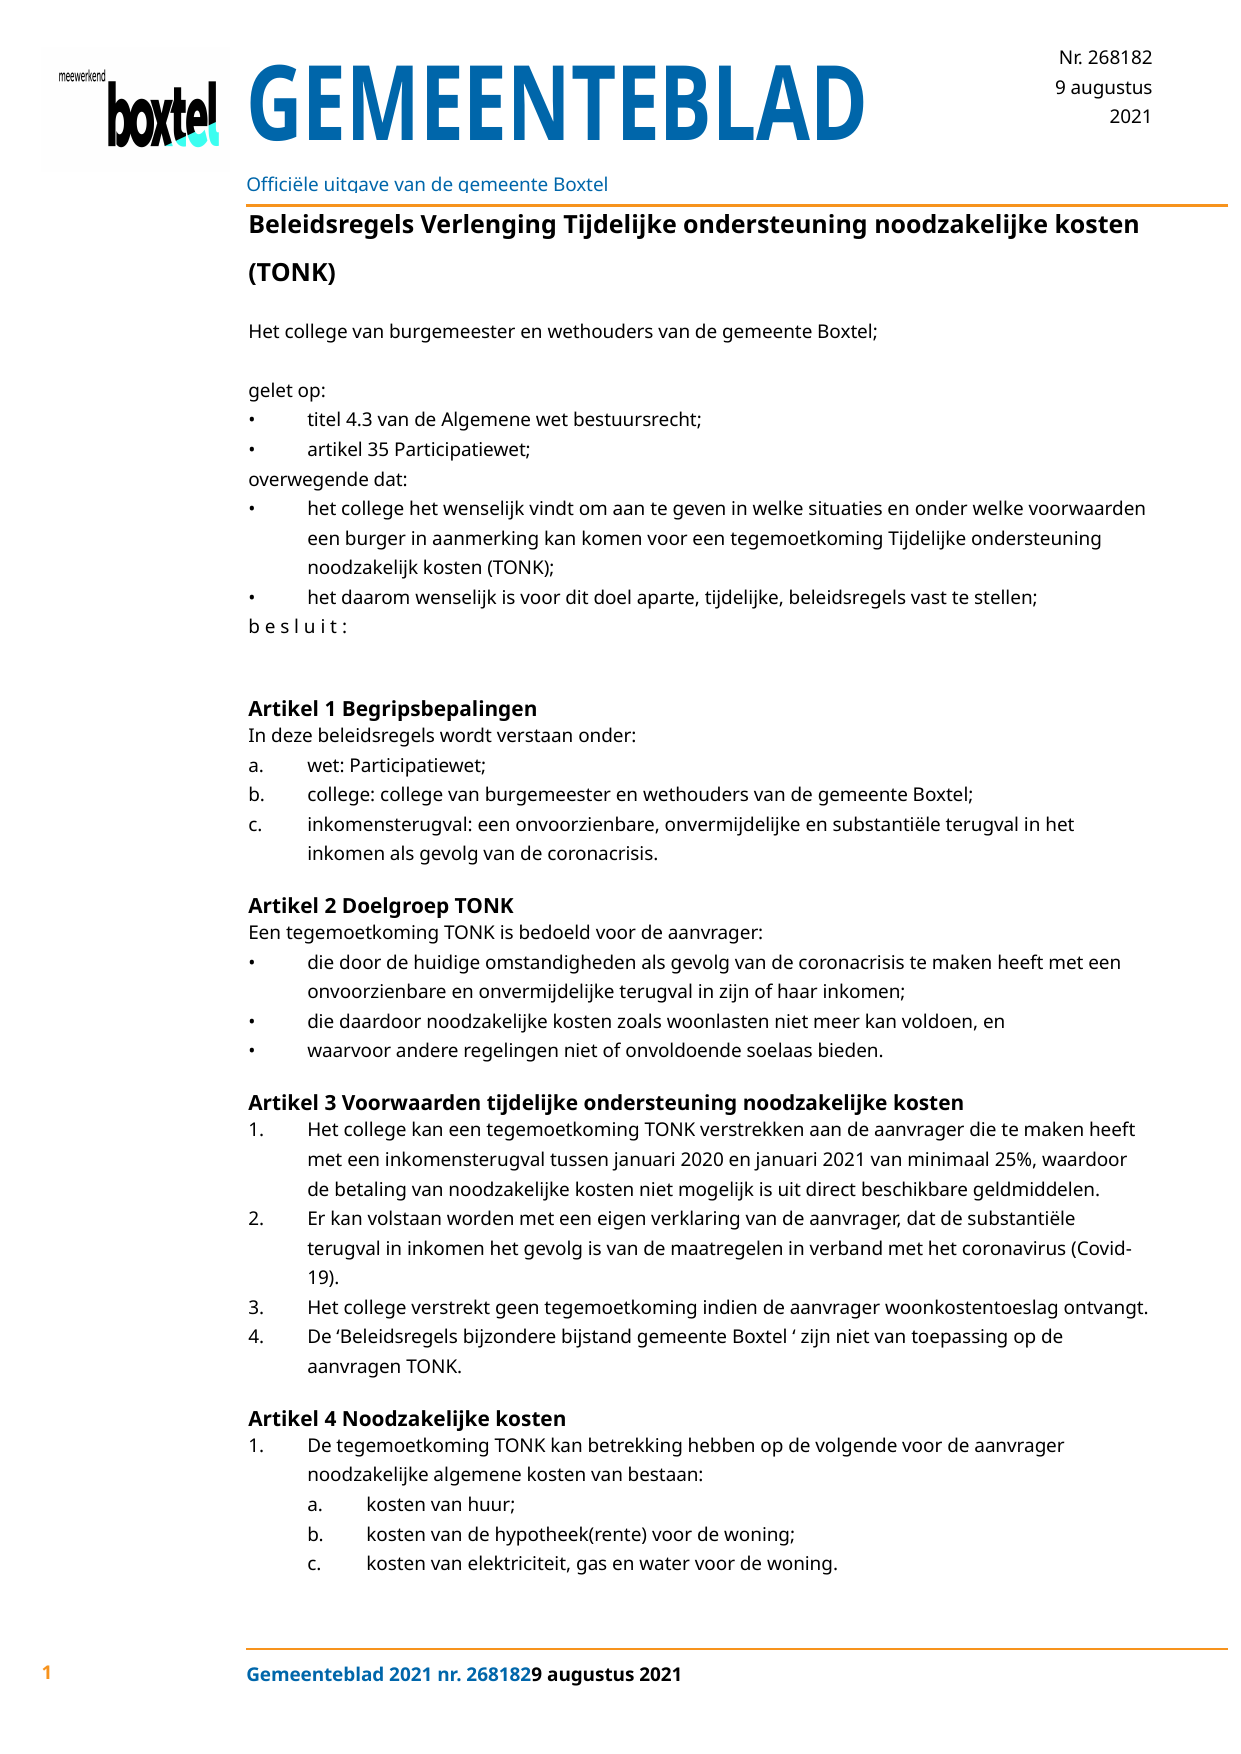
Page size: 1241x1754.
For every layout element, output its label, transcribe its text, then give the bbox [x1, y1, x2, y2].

list die door de huidige omstandigheden als gevolg van de coronacrisis te maken heeft met een onvoorzienbare en onvermijdelijke terugval in zijn of haar inkomen; [248, 949, 1152, 1004]
list kosten van de hypotheek(rente) voor de woning; [307, 1521, 1152, 1547]
list Er kan volstaan worden met een eigen verklaring van de aanvrager, dat de substantiële terugval in inkomen het gevolg is van de maatregelen in verband met het coronavirus (Covid-19). [248, 1205, 1152, 1290]
list artikel 35 Participatiewet; [248, 436, 1152, 462]
text Artikel 1 Begripsbepalingen [248, 694, 1152, 722]
text Artikel 3 Voorwaarden tijdelijke ondersteuning noodzakelijke kosten [248, 1088, 1152, 1117]
text b e s l u i t : [248, 614, 1152, 639]
text Artikel 4 Noodzakelijke kosten [248, 1404, 1152, 1432]
text Beleidsregels Verlenging Tijdelijke ondersteuning noodzakelijke kosten (TONK) [248, 207, 1152, 288]
list het daarom wenselijk is voor dit doel aparte, tijdelijke, beleidsregels vast te stellen; [248, 584, 1152, 610]
list De tegemoetkoming TONK kan betrekking hebben op de volgende voor de aanvrager noodzakelijke algemene kosten van bestaan: [248, 1432, 1152, 1487]
list het college het wenselijk vindt om aan te geven in welke situaties en onder welke voorwaarden een burger in aanmerking kan komen voor een tegemoetkoming Tijdelijke ondersteuning noodzakelijk kosten (TONK); [248, 495, 1152, 580]
text Het college van burgemeester en wethouders van de gemeente Boxtel; [248, 318, 1152, 344]
list die daardoor noodzakelijke kosten zoals woonlasten niet meer kan voldoen, en [248, 1008, 1152, 1034]
text Artikel 2 Doelgroep TONK [248, 891, 1152, 919]
text In deze beleidsregels wordt verstaan onder: [248, 722, 1152, 748]
list wet: Participatiewet; [248, 752, 1152, 777]
text gelet op: [248, 377, 1152, 403]
list De ‘Beleidsregels bijzondere bijstand gemeente Boxtel ‘ zijn niet van toepassing op de aanvragen TONK. [248, 1324, 1152, 1379]
list college: college van burgemeester en wethouders van de gemeente Boxtel; [248, 781, 1152, 807]
list Het college kan een tegemoetkoming TONK verstrekken aan de aanvrager die te maken heeft met een inkomensterugval tussen januari 2020 en januari 2021 van minimaal 25%, waardoor de betaling van noodzakelijke kosten niet mogelijk is uit direct beschikbare geldmiddelen. [248, 1117, 1152, 1201]
picture [41, 47, 231, 172]
list kosten van elektriciteit, gas en water voor de woning. [307, 1550, 1152, 1576]
text overwegende dat: [248, 466, 1152, 492]
text Een tegemoetkoming TONK is bedoeld voor de aanvrager: [248, 919, 1152, 945]
list Het college verstrekt geen tegemoetkoming indien de aanvrager woonkostentoeslag ontvangt. [248, 1294, 1152, 1320]
list inkomensterugval: een onvoorzienbare, onvermijdelijke en substantiële terugval in het inkomen als gevolg van de coronacrisis. [248, 811, 1152, 866]
list waarvoor andere regelingen niet of onvoldoende soelaas bieden. [248, 1038, 1152, 1063]
list kosten van huur; [307, 1491, 1152, 1517]
list titel 4.3 van de Algemene wet bestuursrecht; [248, 407, 1152, 432]
